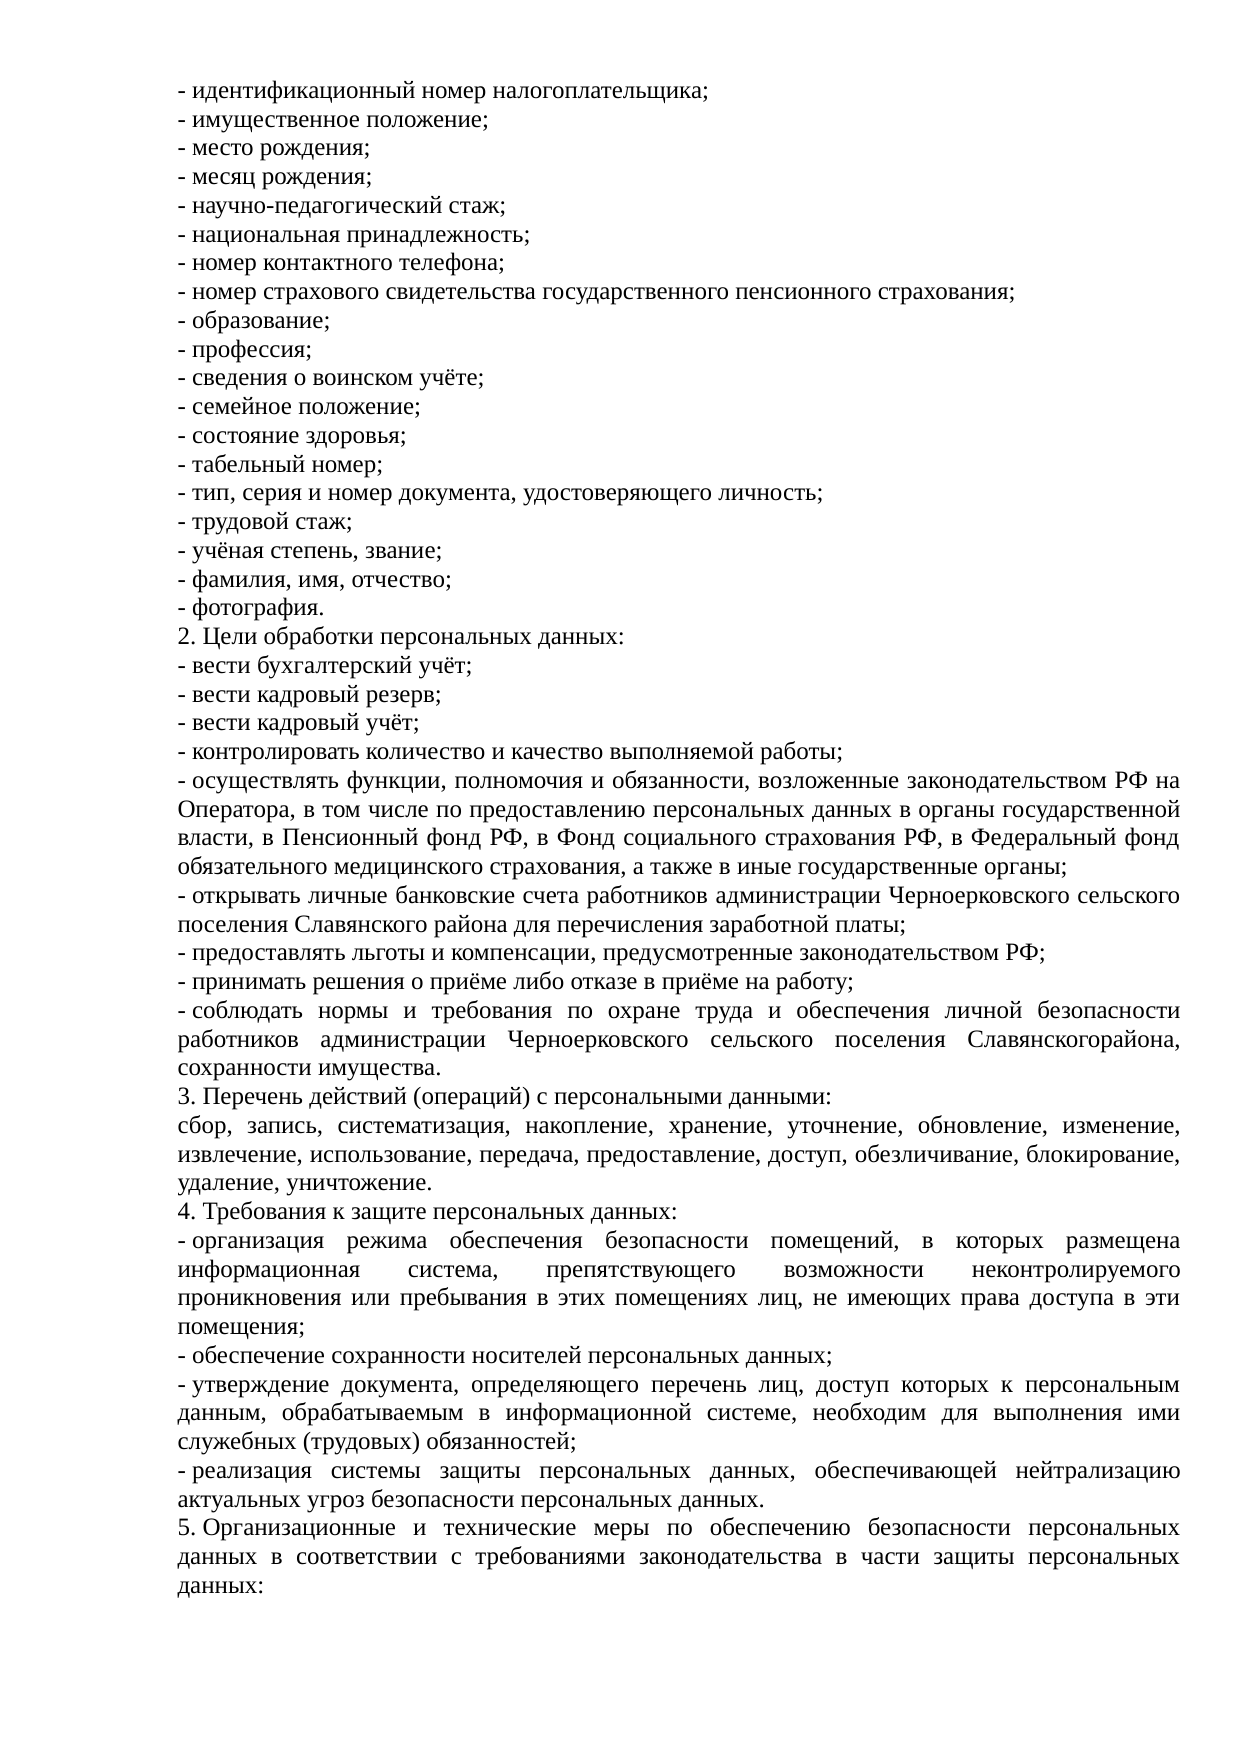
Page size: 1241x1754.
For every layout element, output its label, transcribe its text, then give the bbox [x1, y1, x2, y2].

text - национальная принадлежность; [177, 219, 1181, 247]
text - профессия; [177, 334, 1181, 362]
text - идентификационный номер налогоплательщика; [177, 75, 1181, 104]
text 2. Цели обработки персональных данных: [177, 621, 1181, 650]
text - номер контактного телефона; [177, 247, 1181, 276]
text - учёная степень, звание; [177, 535, 1181, 564]
text - сведения о воинском учёте; [177, 362, 1181, 391]
text - табельный номер; [177, 449, 1181, 477]
text 4. Требования к защите персональных данных: [177, 1196, 1181, 1225]
text - имущественное положение; [177, 104, 1181, 132]
text - фамилия, имя, отчество; [177, 564, 1181, 592]
text - научно-педагогический стаж; [177, 190, 1181, 219]
text - семейное положение; [177, 391, 1181, 420]
text сбор, запись, систематизация, накопление, хранение, уточнение, обновление, изменение, извлечение, использование, передача, предоставление, доступ, обезличивание, блокирование, удаление, уничтожение. [177, 1110, 1181, 1196]
text - обеспечение сохранности носителей персональных данных; [177, 1340, 1181, 1369]
text - открывать личные банковские счета работников администрации Черноерковского сельского поселения Славянского района для перечисления заработной платы; [177, 880, 1181, 937]
text - место рождения; [177, 132, 1181, 161]
text - номер страхового свидетельства государственного пенсионного страхования; [177, 276, 1181, 305]
text - реализация системы защиты персональных данных, обеспечивающей нейтрализацию актуальных угроз безопасности персональных данных. [177, 1455, 1181, 1512]
text - вести кадровый учёт; [177, 707, 1181, 736]
text - образование; [177, 305, 1181, 334]
text 3. Перечень действий (операций) с персональными данными: [177, 1081, 1181, 1110]
text - трудовой стаж; [177, 506, 1181, 535]
text - вести бухгалтерский учёт; [177, 650, 1181, 679]
text - фотография. [177, 592, 1181, 621]
text - тип, серия и номер документа, удостоверяющего личность; [177, 477, 1181, 506]
text - предоставлять льготы и компенсации, предусмотренные законодательством РФ; [177, 937, 1181, 966]
text 5. Организационные и технические меры по обеспечению безопасности персональных данных в соответствии с требованиями законодательства в части защиты персональных данных: [177, 1512, 1181, 1599]
text - принимать решения о приёме либо отказе в приёме на работу; [177, 966, 1181, 995]
text - месяц рождения; [177, 161, 1181, 190]
text - состояние здоровья; [177, 420, 1181, 449]
text - утверждение документа, определяющего перечень лиц, доступ которых к персональным данным, обрабатываемым в информационной системе, необходим для выполнения ими служебных (трудовых) обязанностей; [177, 1369, 1181, 1455]
text - вести кадровый резерв; [177, 679, 1181, 707]
text - контролировать количество и качество выполняемой работы; [177, 736, 1181, 765]
text - соблюдать нормы и требования по охране труда и обеспечения личной безопасности работников администрации Черноерковского сельского поселения Славянскогорайона, сохранности имущества. [177, 995, 1181, 1081]
text - организация режима обеспечения безопасности помещений, в которых размещена информационная система, препятствующего возможности неконтролируемого проникновения или пребывания в этих помещениях лиц, не имеющих права доступа в эти помещения; [177, 1225, 1181, 1340]
text - осуществлять функции, полномочия и обязанности, возложенные законодательством РФ на Оператора, в том числе по предоставлению персональных данных в органы государственной власти, в Пенсионный фонд РФ, в Фонд социального страхования РФ, в Федеральный фонд обязательного медицинского страхования, а также в иные государственные органы; [177, 765, 1181, 880]
